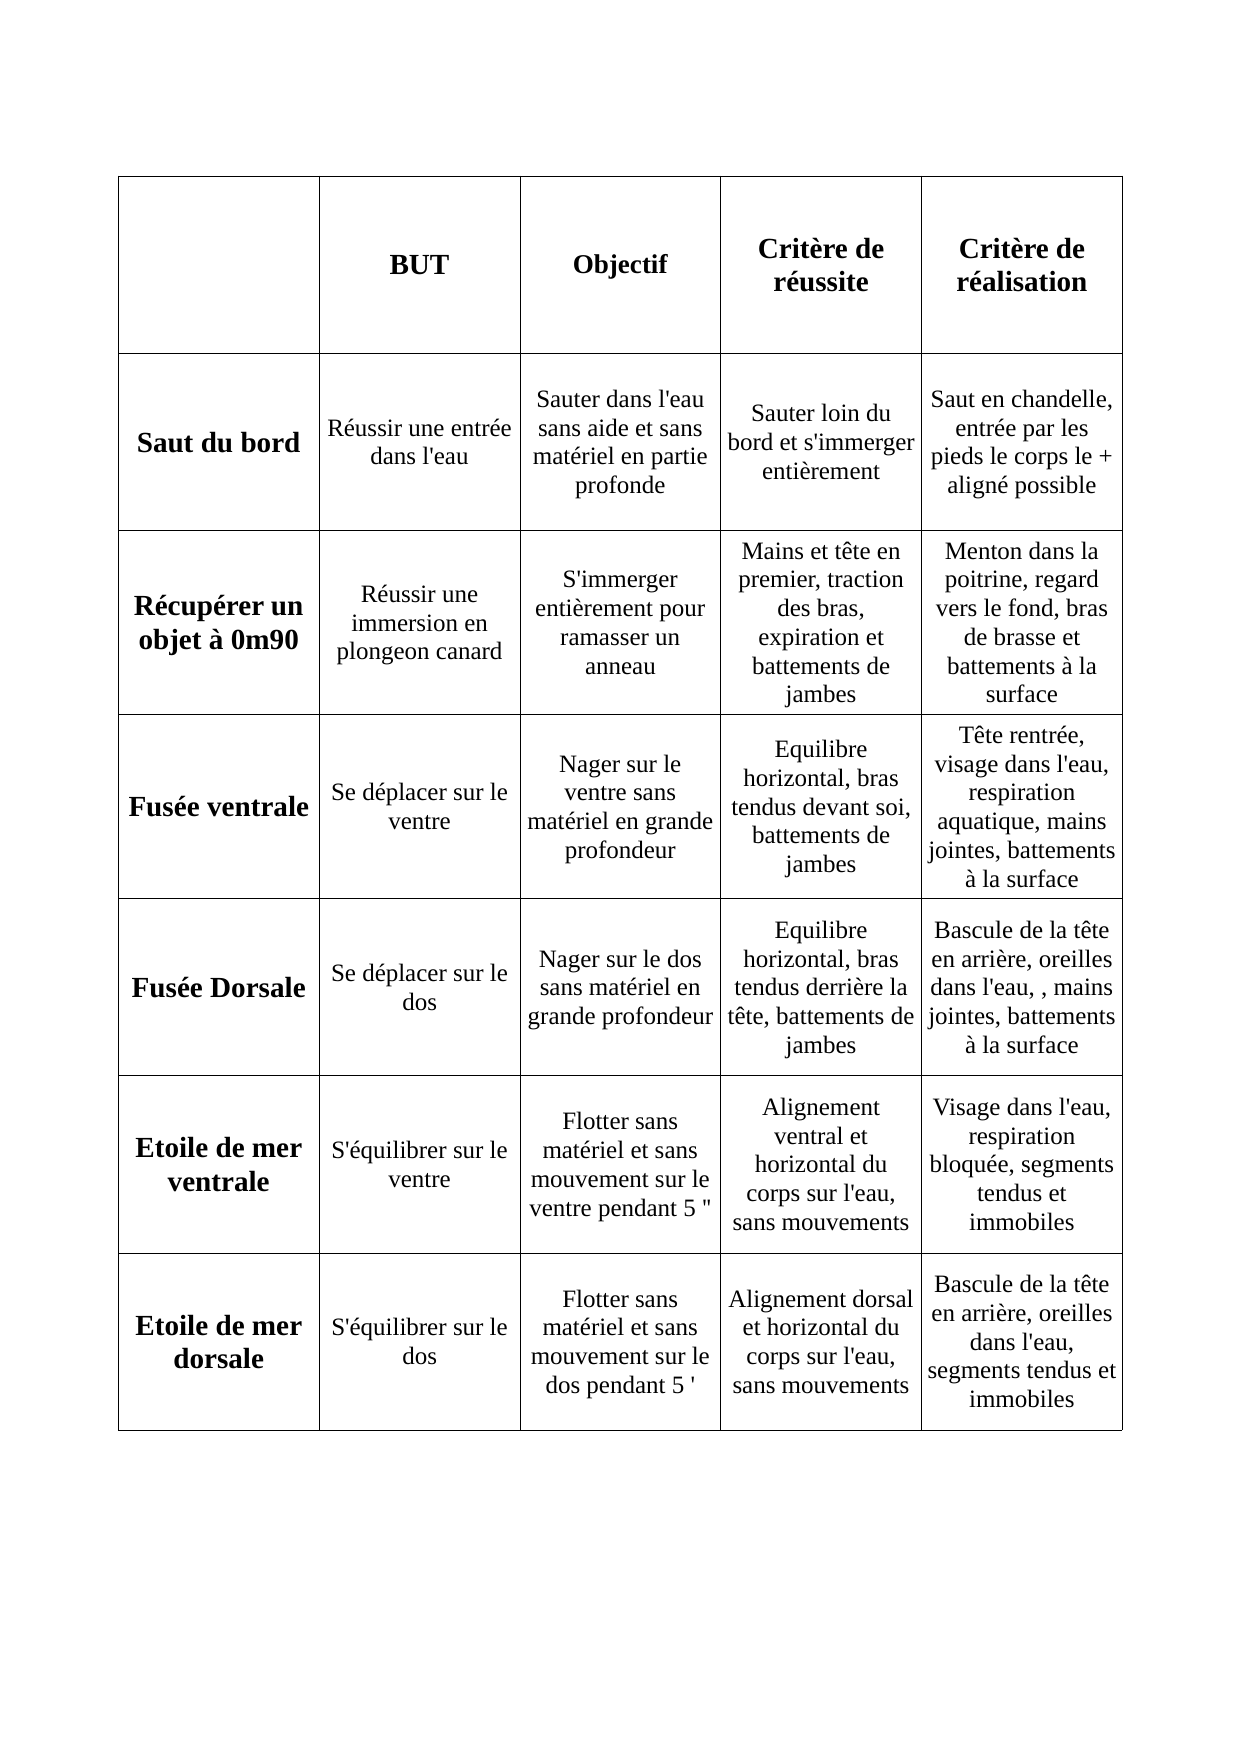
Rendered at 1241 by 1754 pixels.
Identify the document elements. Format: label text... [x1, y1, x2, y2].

table_cell Equilibre horizontal, bras tendus devant soi, battements de jambes [721, 715, 921, 898]
table_cell Nager sur le ventre sans matériel en grande profondeur [521, 715, 720, 898]
table_header Critère de réussite [721, 177, 921, 353]
table_header [119, 177, 319, 353]
table_cell Alignement ventral et horizontal du corps sur l'eau, sans mouvements [721, 1076, 921, 1252]
table_header BUT [320, 177, 520, 353]
table_cell Sauter loin du bord et s'immerger entièrement [721, 354, 921, 530]
table_cell Fusée Dorsale [119, 899, 319, 1075]
table_cell Réussir une immersion en plongeon canard [320, 531, 520, 714]
table_cell Fusée ventrale [119, 715, 319, 898]
table_cell Se déplacer sur le dos [320, 899, 520, 1075]
table_cell S'équilibrer sur le ventre [320, 1076, 520, 1252]
table_cell Nager sur le dos sans matériel en grande profondeur [521, 899, 720, 1075]
table_cell Flotter sans matériel et sans mouvement sur le ventre pendant 5 '' [521, 1076, 720, 1252]
table_cell Visage dans l'eau, respiration bloquée, segments tendus et immobiles [922, 1076, 1122, 1252]
table_cell Etoile de mer ventrale [119, 1076, 319, 1252]
table_cell Récupérer un objet à 0m90 [119, 531, 319, 714]
table_cell Saut du bord [119, 354, 319, 530]
table_cell Réussir une entrée dans l'eau [320, 354, 520, 530]
table_cell Bascule de la tête en arrière, oreilles dans l'eau, segments tendus et immobiles [922, 1254, 1122, 1430]
table_cell Etoile de mer dorsale [119, 1254, 319, 1430]
table_cell Menton dans la poitrine, regard vers le fond, bras de brasse et battements à la surface [922, 531, 1122, 714]
table_cell Tête rentrée, visage dans l'eau, respiration aquatique, mains jointes, battements à la surface [922, 715, 1122, 898]
table_cell Equilibre horizontal, bras tendus derrière la tête, battements de jambes [721, 899, 921, 1075]
table_cell Saut en chandelle, entrée par les pieds le corps le + aligné possible [922, 354, 1122, 530]
table_cell S'immerger entièrement pour ramasser un anneau [521, 531, 720, 714]
table_cell Mains et tête en premier, traction des bras, expiration et battements de jambes [721, 531, 921, 714]
table_cell Flotter sans matériel et sans mouvement sur le dos pendant 5 ' [521, 1254, 720, 1430]
table_header Objectif [521, 177, 720, 353]
table_cell Alignement dorsal et horizontal du corps sur l'eau, sans mouvements [721, 1254, 921, 1430]
table_cell Bascule de la tête en arrière, oreilles dans l'eau, , mains jointes, battements à la surface [922, 899, 1122, 1075]
table_cell Sauter dans l'eau sans aide et sans matériel en partie profonde [521, 354, 720, 530]
table_cell S'équilibrer sur le dos [320, 1254, 520, 1430]
table_cell Se déplacer sur le ventre [320, 715, 520, 898]
table_header Critère de réalisation [922, 177, 1122, 353]
